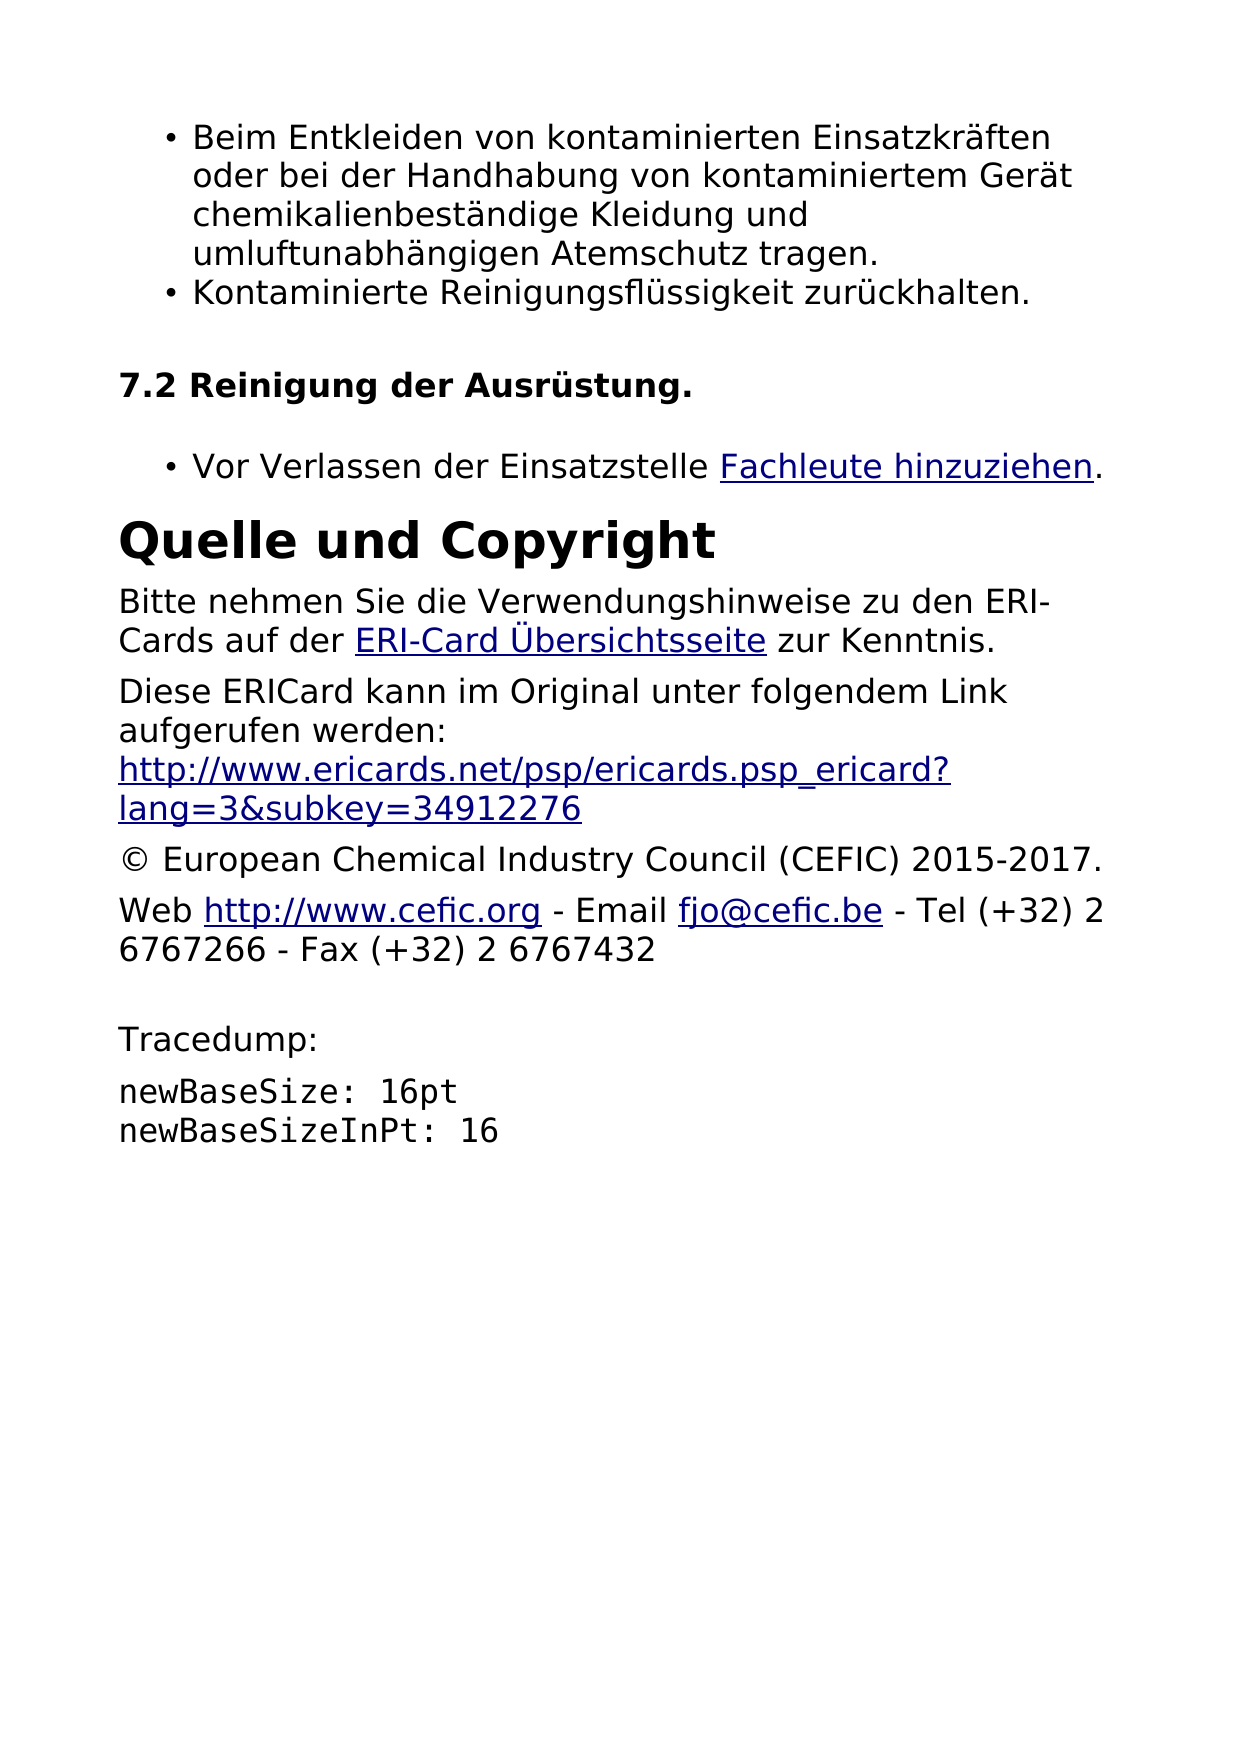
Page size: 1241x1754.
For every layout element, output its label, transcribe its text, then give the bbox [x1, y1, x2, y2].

list Beim Entkleiden von kontaminierten Einsatzkräften oder bei der Handhabung von kontaminiertem Gerät chemikalienbeständige Kleidung und umluftunabhängigen Atemschutz tragen. [177, 118, 1122, 273]
text Diese ERICard kann im Original unter folgendem Link aufgerufen werden: http://www.ericards.net/psp/ericards.psp_ericard?lang=3&subkey=34912276 [118, 672, 1122, 828]
text Web http://www.cefic.org - Email fjo@cefic.be - Tel (+32) 2 6767266 - Fax (+32) 2 6767432 [118, 892, 1122, 969]
text © European Chemical Industry Council (CEFIC) 2015-2017. [118, 840, 1122, 879]
list Kontaminierte Reinigungsflüssigkeit zurückhalten. [177, 273, 1122, 312]
text newBaseSize: 16pt newBaseSizeInPt: 16 [118, 1072, 1122, 1150]
text Tracedump: [118, 982, 1122, 1060]
list Vor Verlassen der Einsatzstelle Fachleute hinzuziehen. [177, 448, 1122, 487]
subtitle Quelle und Copyright [118, 512, 1122, 570]
text Bitte nehmen Sie die Verwendungshinweise zu den ERI-Cards auf der ERI-Card Übersichtsseite zur Kenntnis. [118, 582, 1122, 660]
subtitle 7.2 Reinigung der Ausrüstung. [118, 367, 1122, 406]
